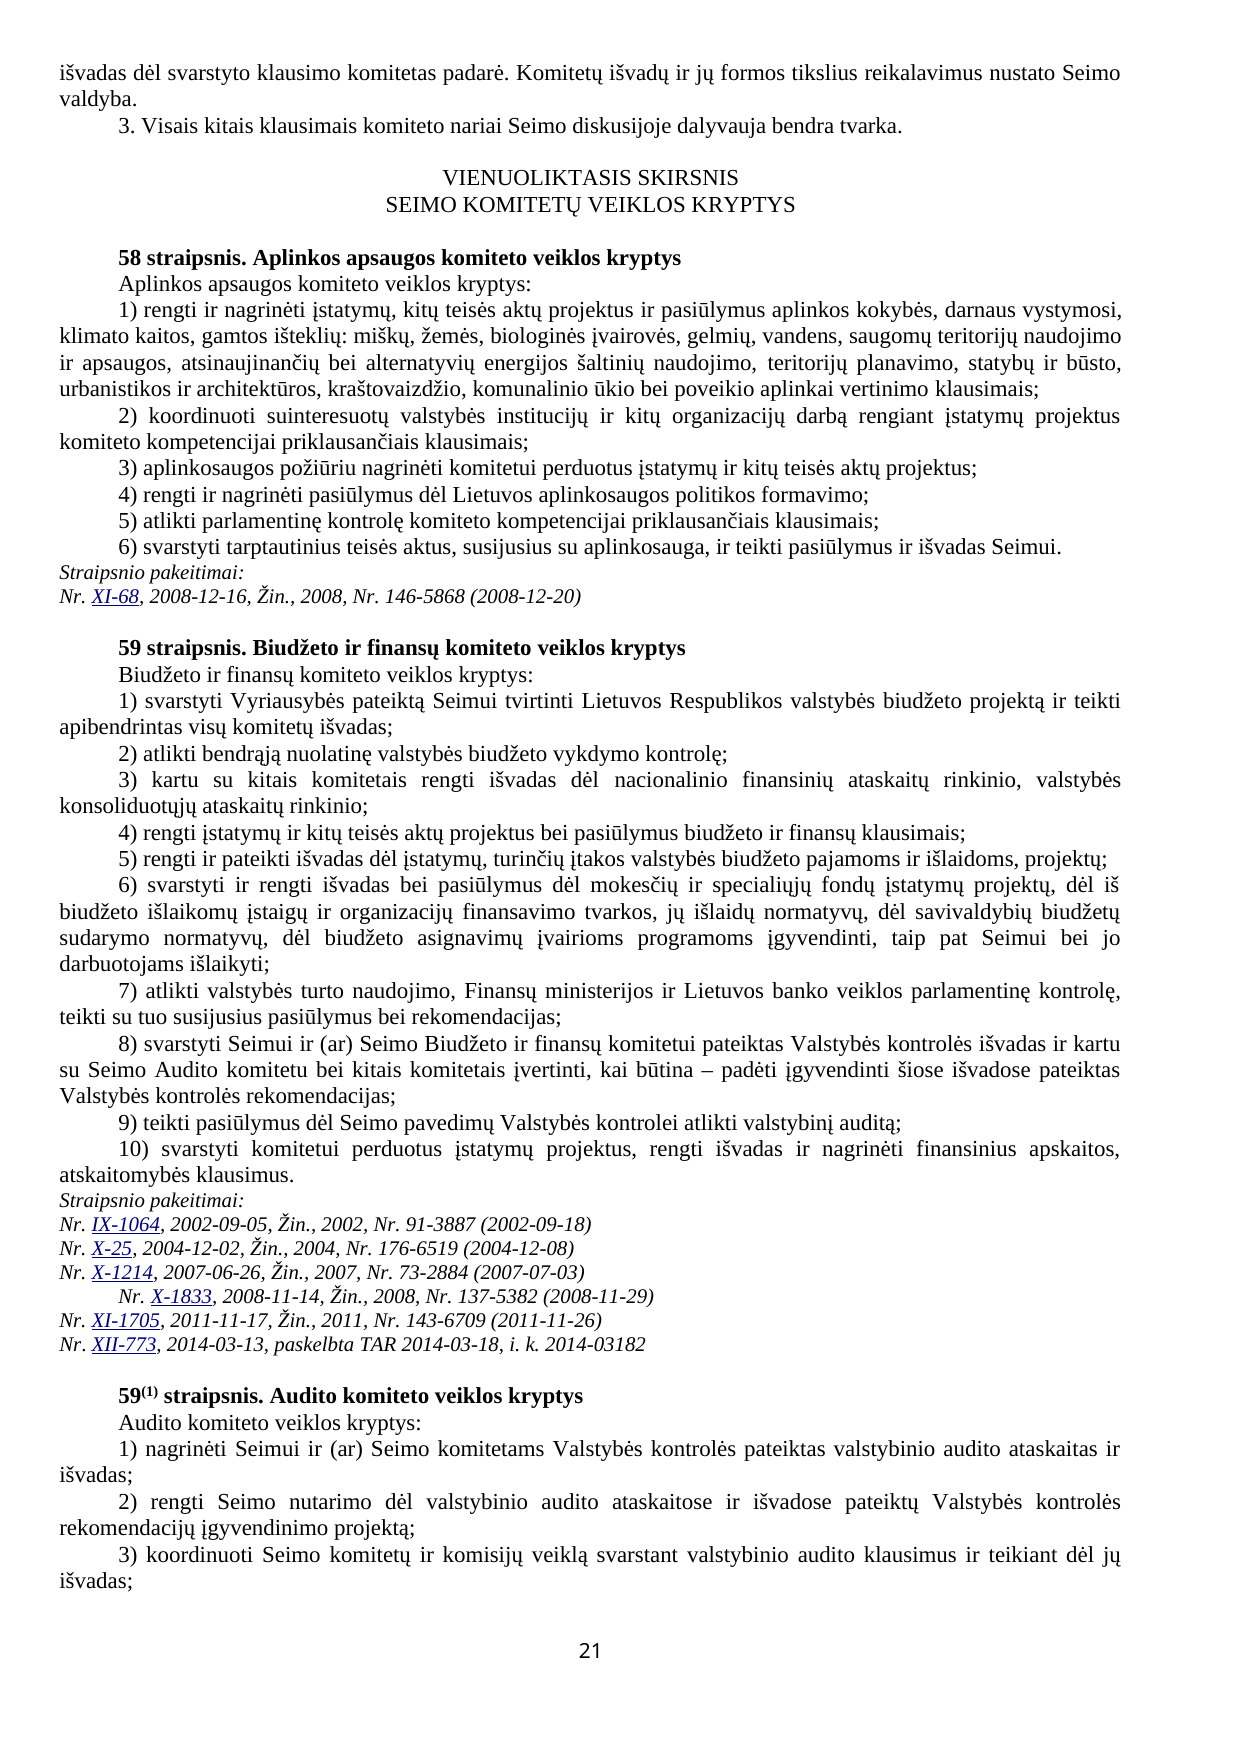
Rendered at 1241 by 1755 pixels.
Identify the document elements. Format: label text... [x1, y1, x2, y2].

text 3) aplinkosaugos požiūriu nagrinėti komitetui perduotus įstatymų ir kitų teisės aktų projektus; [59, 454, 1122, 481]
text 10) svarstyti komitetui perduotus įstatymų projektus, rengti išvadas ir nagrinėti finansinius apskaitos, atskaitomybės klausimus. [59, 1135, 1122, 1188]
text 3) kartu su kitais komitetais rengti išvadas dėl nacionalinio finansinių ataskaitų rinkinio, valstybės konsoliduotųjų ataskaitų rinkinio; [59, 766, 1122, 819]
text 8) svarstyti Seimui ir (ar) Seimo Biudžeto ir finansų komitetui pateiktas Valstybės kontrolės išvadas ir kartu su Seimo Audito komitetu bei kitais komitetais įvertinti, kai būtina – padėti įgyvendinti šiose išvadose pateiktas Valstybės kontrolės rekomendacijas; [59, 1029, 1122, 1109]
text VIENUOLIKTASIS SKIRSNIS [59, 164, 1122, 191]
text 1) rengti ir nagrinėti įstatymų, kitų teisės aktų projektus ir pasiūlymus aplinkos kokybės, darnaus vystymosi, klimato kaitos, gamtos išteklių: miškų, žemės, biologinės įvairovės, gelmių, vandens, saugomų teritorijų naudojimo ir apsaugos, atsinaujinančių bei alternatyvių energijos šaltinių naudojimo, teritorijų planavimo, statybų ir būsto, urbanistikos ir architektūros, kraštovaizdžio, komunalinio ūkio bei poveikio aplinkai vertinimo klausimais; [59, 296, 1122, 402]
text Audito komiteto veiklos kryptys: [59, 1409, 1122, 1435]
text 58 straipsnis. Aplinkos apsaugos komiteto veiklos kryptys [59, 243, 1122, 270]
text Nr. X-1833, 2008-11-14, Žin., 2008, Nr. 137-5382 (2008-11-29) [59, 1284, 1122, 1308]
text Nr. XI-1705, 2011-11-17, Žin., 2011, Nr. 143-6709 (2011-11-26) [59, 1308, 1122, 1332]
text Nr. XII-773, 2014-03-13, paskelbta TAR 2014-03-18, i. k. 2014-03182 [59, 1332, 1122, 1356]
text 4) rengti įstatymų ir kitų teisės aktų projektus bei pasiūlymus biudžeto ir finansų klausimais; [59, 819, 1122, 845]
text 59(1) straipsnis. Audito komiteto veiklos kryptys [59, 1382, 1122, 1409]
text SEIMO KOMITETŲ VEIKLOS KRYPTYS [59, 191, 1122, 217]
text Biudžeto ir finansų komiteto veiklos kryptys: [59, 661, 1122, 687]
text 1) svarstyti Vyriausybės pateiktą Seimui tvirtinti Lietuvos Respublikos valstybės biudžeto projektą ir teikti apibendrintas visų komitetų išvadas; [59, 687, 1122, 740]
text Nr. IX-1064, 2002-09-05, Žin., 2002, Nr. 91-3887 (2002-09-18) [59, 1212, 1122, 1236]
text 9) teikti pasiūlymus dėl Seimo pavedimų Valstybės kontrolei atlikti valstybinį auditą; [59, 1109, 1122, 1135]
text Nr. X-1214, 2007-06-26, Žin., 2007, Nr. 73-2884 (2007-07-03) [59, 1260, 1122, 1284]
text 5) rengti ir pateikti išvadas dėl įstatymų, turinčių įtakos valstybės biudžeto pajamoms ir išlaidoms, projektų; [59, 845, 1122, 871]
text 1) nagrinėti Seimui ir (ar) Seimo komitetams Valstybės kontrolės pateiktas valstybinio audito ataskaitas ir išvadas; [59, 1435, 1122, 1488]
text 3. Visais kitais klausimais komiteto nariai Seimo diskusijoje dalyvauja bendra tvarka. [59, 112, 1122, 138]
text 2) koordinuoti suinteresuotų valstybės institucijų ir kitų organizacijų darbą rengiant įstatymų projektus komiteto kompetencijai priklausančiais klausimais; [59, 402, 1122, 454]
text Nr. X-25, 2004-12-02, Žin., 2004, Nr. 176-6519 (2004-12-08) [59, 1236, 1122, 1260]
text Straipsnio pakeitimai: [59, 1188, 1122, 1212]
text 5) atlikti parlamentinę kontrolę komiteto kompetencijai priklausančiais klausimais; [59, 507, 1122, 533]
text 7) atlikti valstybės turto naudojimo, Finansų ministerijos ir Lietuvos banko veiklos parlamentinę kontrolę, teikti su tuo susijusius pasiūlymus bei rekomendacijas; [59, 977, 1122, 1029]
text 6) svarstyti ir rengti išvadas bei pasiūlymus dėl mokesčių ir specialiųjų fondų įstatymų projektų, dėl iš biudžeto išlaikomų įstaigų ir organizacijų finansavimo tvarkos, jų išlaidų normatyvų, dėl savivaldybių biudžetų sudarymo normatyvų, dėl biudžeto asignavimų įvairioms programoms įgyvendinti, taip pat Seimui bei jo darbuotojams išlaikyti; [59, 871, 1122, 977]
text Nr. XI-68, 2008-12-16, Žin., 2008, Nr. 146-5868 (2008-12-20) [59, 584, 1122, 608]
text 3) koordinuoti Seimo komitetų ir komisijų veiklą svarstant valstybinio audito klausimus ir teikiant dėl jų išvadas; [59, 1541, 1122, 1593]
text 4) rengti ir nagrinėti pasiūlymus dėl Lietuvos aplinkosaugos politikos formavimo; [59, 481, 1122, 507]
text 2) rengti Seimo nutarimo dėl valstybinio audito ataskaitose ir išvadose pateiktų Valstybės kontrolės rekomendacijų įgyvendinimo projektą; [59, 1488, 1122, 1541]
text 6) svarstyti tarptautinius teisės aktus, susijusius su aplinkosauga, ir teikti pasiūlymus ir išvadas Seimui. [59, 533, 1122, 560]
text 2) atlikti bendrąją nuolatinę valstybės biudžeto vykdymo kontrolę; [59, 740, 1122, 766]
text išvadas dėl svarstyto klausimo komitetas padarė. Komitetų išvadų ir jų formos tikslius reikalavimus nustato Seimo valdyba. [59, 59, 1122, 112]
text Straipsnio pakeitimai: [59, 560, 1122, 584]
text 59 straipsnis. Biudžeto ir finansų komiteto veiklos kryptys [59, 634, 1122, 661]
text Aplinkos apsaugos komiteto veiklos kryptys: [59, 270, 1122, 296]
